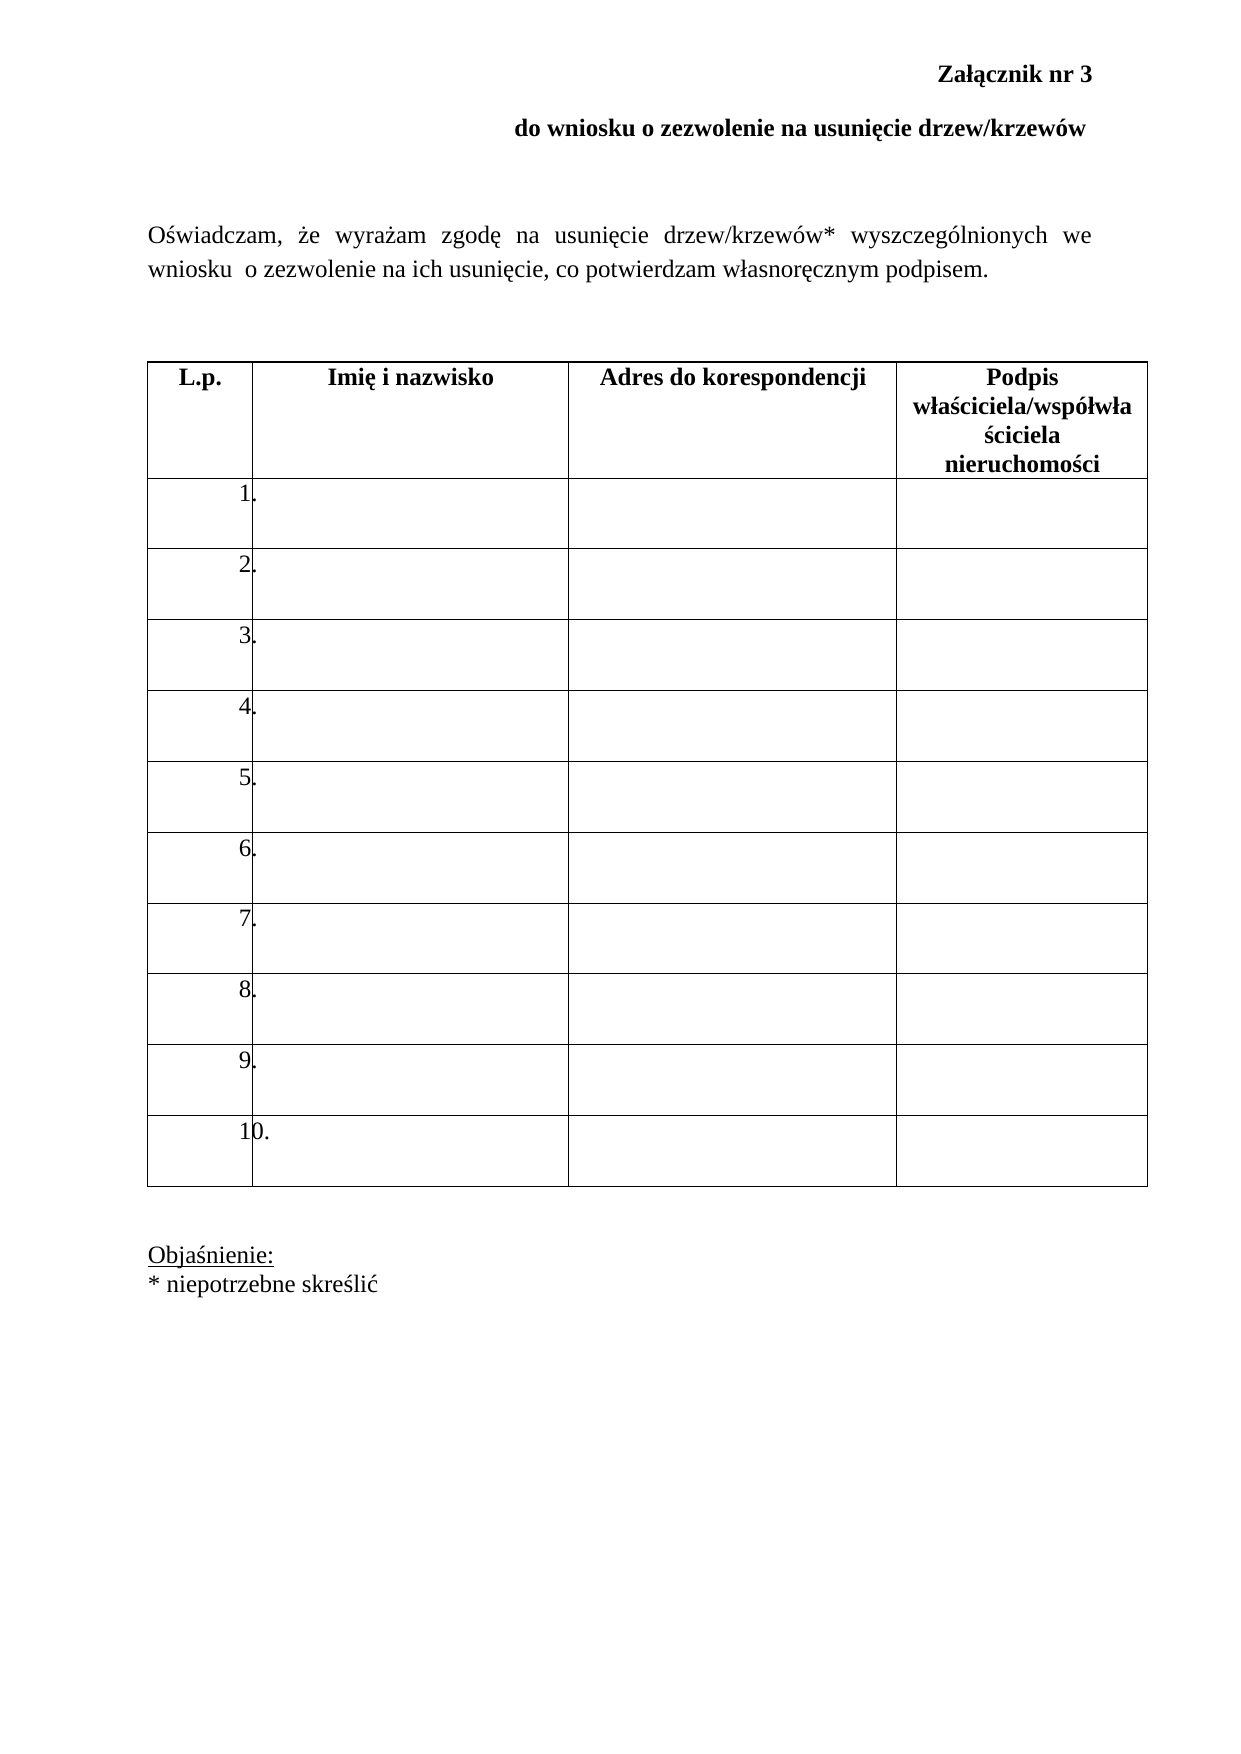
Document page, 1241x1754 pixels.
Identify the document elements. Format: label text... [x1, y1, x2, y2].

table_cell [148, 904, 252, 973]
table_cell [148, 549, 252, 619]
table_cell [897, 762, 1147, 832]
text * niepotrzebne skreślić [148, 1269, 1092, 1298]
text Objaśnienie: [148, 1241, 1092, 1269]
text do wniosku o zezwolenie na usunięcie drzew/krzewów [148, 113, 1092, 142]
table_header Imię i nazwisko [253, 363, 568, 477]
table_cell [569, 620, 896, 690]
table_cell [897, 904, 1147, 973]
table_cell [569, 762, 896, 832]
table_cell [253, 1116, 568, 1186]
table_cell [897, 1045, 1147, 1115]
table_cell [148, 974, 252, 1044]
table_cell [148, 479, 252, 548]
table_header L.p. [148, 363, 252, 477]
table_cell [569, 479, 896, 548]
table_cell [253, 833, 568, 902]
table_cell [897, 833, 1147, 902]
table_cell [569, 904, 896, 973]
table_cell [148, 620, 252, 690]
table_header Podpis właściciela/współwłaściciela nieruchomości [897, 363, 1147, 477]
table_cell [148, 1045, 252, 1115]
table_cell [569, 833, 896, 902]
table_cell [148, 691, 252, 761]
table_cell [569, 1045, 896, 1115]
table_cell [897, 1116, 1147, 1186]
table_cell [253, 549, 568, 619]
table_cell [897, 479, 1147, 548]
text Załącznik nr 3 [148, 59, 1092, 88]
table_header Adres do korespondencji [569, 363, 896, 477]
table_cell [253, 904, 568, 973]
table_cell [148, 1116, 252, 1186]
table_cell [253, 762, 568, 832]
text Oświadczam, że wyrażam zgodę na usunięcie drzew/krzewów* wyszczególnionych we wniosku o zezwolenie na ich usunięcie, co potwierdzam własnoręcznym podpisem. [148, 221, 1092, 282]
table_cell [253, 620, 568, 690]
table_cell [897, 620, 1147, 690]
table_cell [569, 974, 896, 1044]
table_cell [569, 1116, 896, 1186]
table_cell [897, 974, 1147, 1044]
table_cell [253, 691, 568, 761]
table_cell [569, 691, 896, 761]
table_cell [253, 1045, 568, 1115]
table_cell [897, 549, 1147, 619]
table_cell [569, 549, 896, 619]
table_cell [897, 691, 1147, 761]
table_cell [148, 833, 252, 902]
table_cell [253, 479, 568, 548]
table_cell [253, 974, 568, 1044]
table_cell [148, 762, 252, 832]
